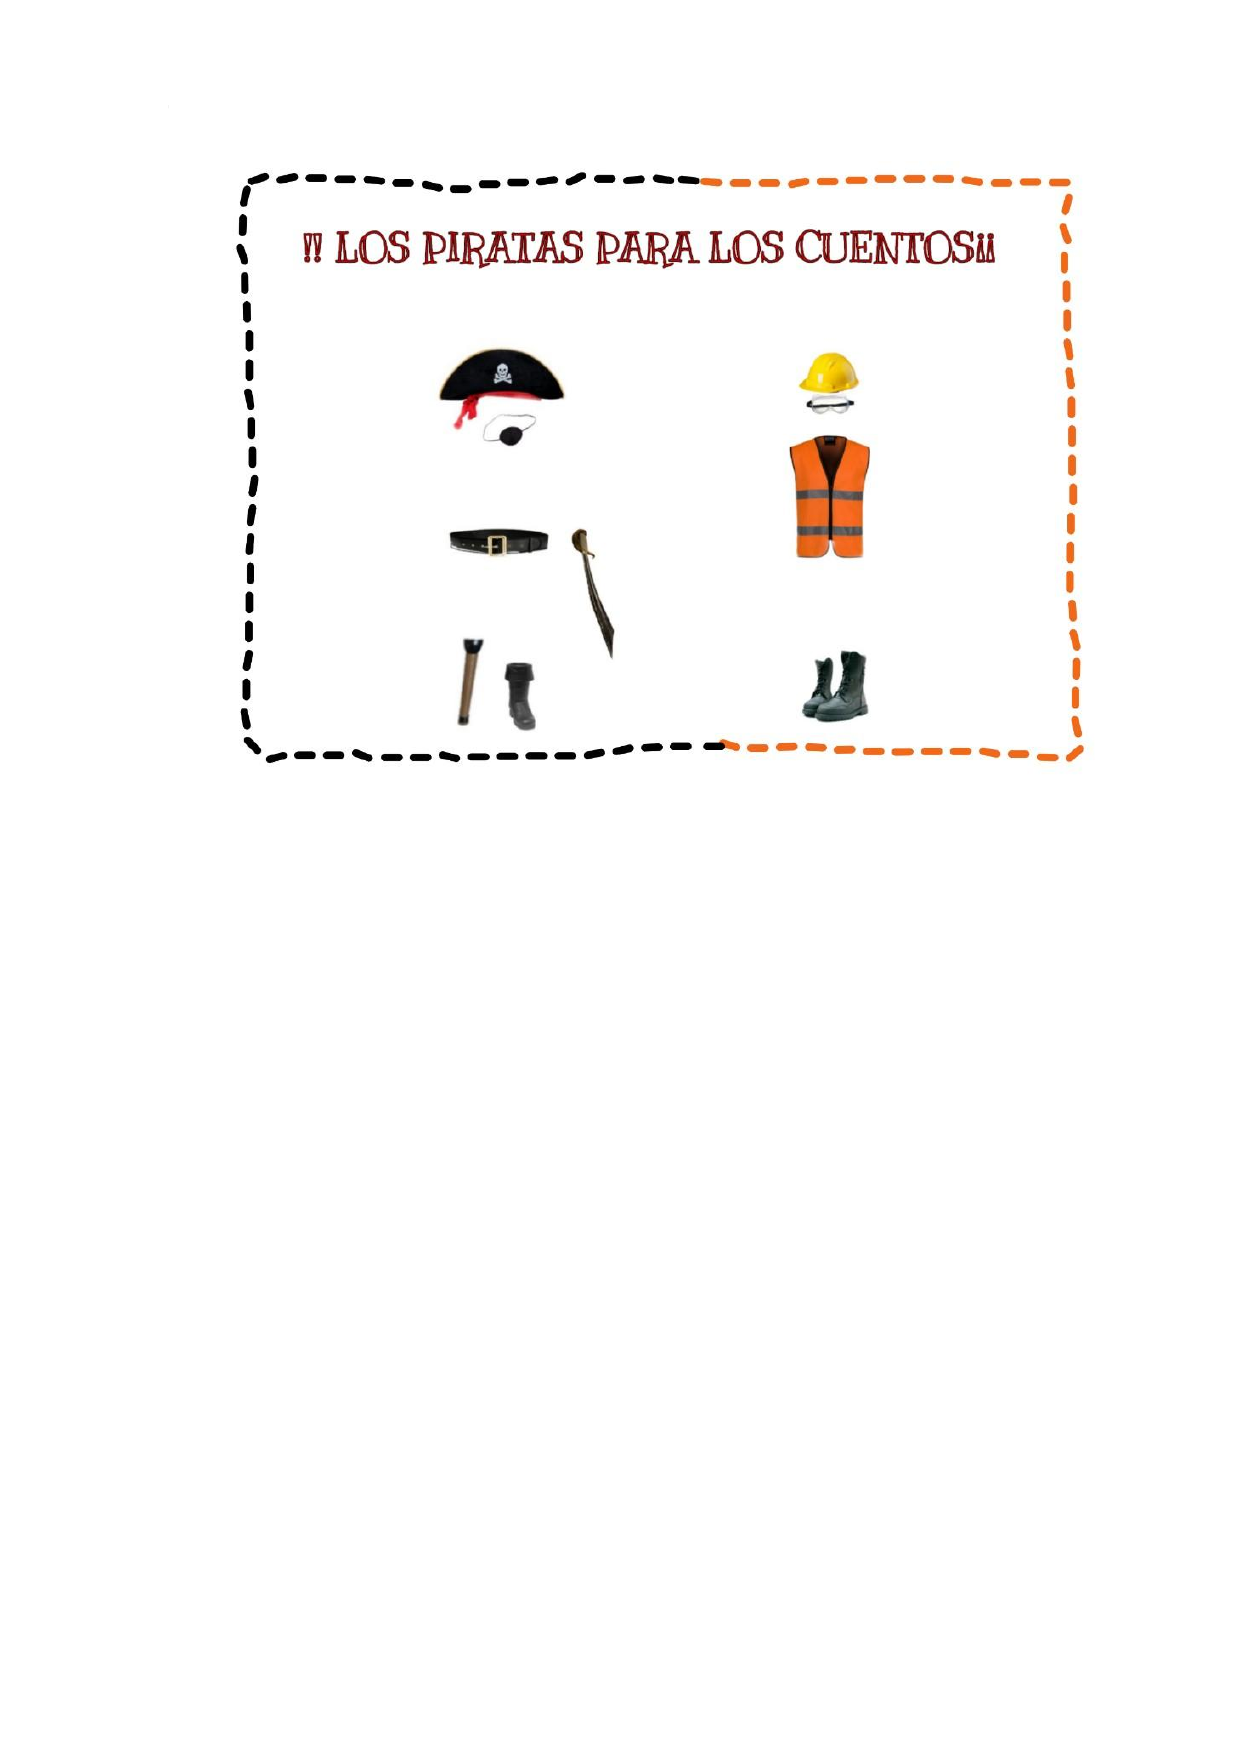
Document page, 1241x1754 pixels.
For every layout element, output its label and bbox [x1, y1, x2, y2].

picture [225, 161, 1095, 777]
